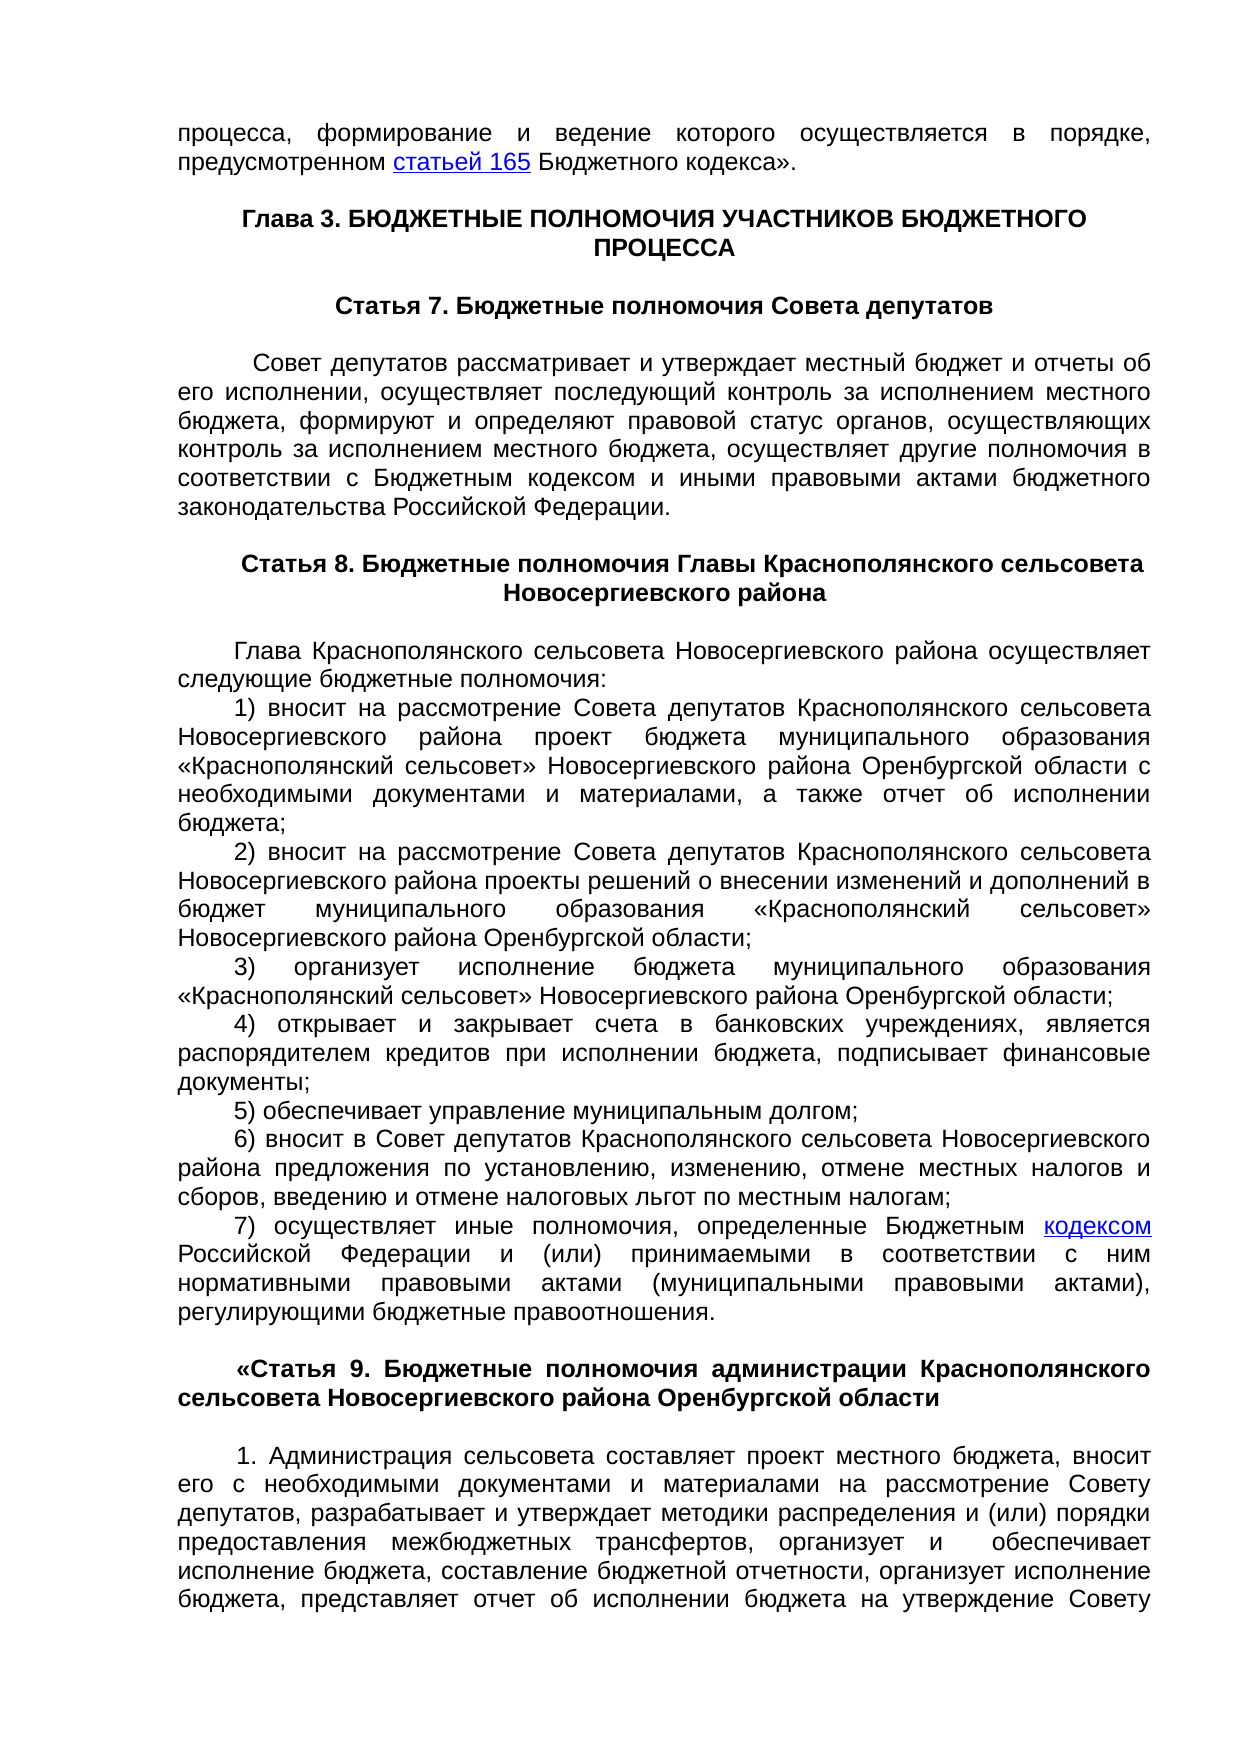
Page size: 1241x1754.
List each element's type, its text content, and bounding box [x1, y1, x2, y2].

text Совет депутатов рассматривает и утверждает местный бюджет и отчеты об его исполнении, осуществляет последующий контроль за исполнением местного бюджета, формируют и определяют правовой статус органов, осуществляющих контроль за исполнением местного бюджета, осуществляет другие полномочия в соответствии с Бюджетным кодексом и иными правовыми актами бюджетного законодательства Российской Федерации. [177, 348, 1152, 521]
text 1) вносит на рассмотрение Совета депутатов Краснополянского сельсовета Новосергиевского района проект бюджета муниципального образования «Краснополянский сельсовет» Новосергиевского района Оренбургской области с необходимыми документами и материалами, а также отчет об исполнении бюджета; [177, 693, 1152, 837]
text Статья 8. Бюджетные полномочия Главы Краснополянского сельсовета Новосергиевского района [177, 549, 1152, 607]
text процесса, формирование и ведение которого осуществляется в порядке, предусмотренном статьей 165 Бюджетного кодекса». [177, 118, 1152, 176]
text 6) вносит в Совет депутатов Краснополянского сельсовета Новосергиевского района предложения по установлению, изменению, отмене местных налогов и сборов, введению и отмене налоговых льгот по местным налогам; [177, 1124, 1152, 1211]
text 3) организует исполнение бюджета муниципального образования «Краснополянский сельсовет» Новосергиевского района Оренбургской области; [177, 952, 1152, 1009]
text Глава Краснополянского сельсовета Новосергиевского района осуществляет следующие бюджетные полномочия: [177, 636, 1152, 693]
text 7) осуществляет иные полномочия, определенные Бюджетным кодексом Российской Федерации и (или) принимаемыми в соответствии с ним нормативными правовыми актами (муниципальными правовыми актами), регулирующими бюджетные правоотношения. [177, 1211, 1152, 1326]
text «Статья 9. Бюджетные полномочия администрации Краснополянского сельсовета Новосергиевского района Оренбургской области [177, 1354, 1152, 1412]
text 5) обеспечивает управление муниципальным долгом; [177, 1096, 1152, 1124]
text Статья 7. Бюджетные полномочия Совета депутатов [177, 291, 1152, 319]
text 4) открывает и закрывает счета в банковских учреждениях, является распорядителем кредитов при исполнении бюджета, подписывает финансовые документы; [177, 1009, 1152, 1096]
text 1. Администрация сельсовета составляет проект местного бюджета, вносит его с необходимыми документами и материалами на рассмотрение Совету депутатов, разрабатывает и утверждает методики распределения и (или) порядки предоставления межбюджетных трансфертов, организует и обеспечивает исполнение бюджета, составление бюджетной отчетности, организует исполнение бюджета, представляет отчет об исполнении бюджета на утверждение Совету [177, 1441, 1152, 1613]
text 2) вносит на рассмотрение Совета депутатов Краснополянского сельсовета Новосергиевского района проекты решений о внесении изменений и дополнений в бюджет муниципального образования «Краснополянский сельсовет» Новосергиевского района Оренбургской области; [177, 837, 1152, 952]
text Глава 3. БЮДЖЕТНЫЕ ПОЛНОМОЧИЯ УЧАСТНИКОВ БЮДЖЕТНОГО ПРОЦЕССА [177, 204, 1152, 262]
